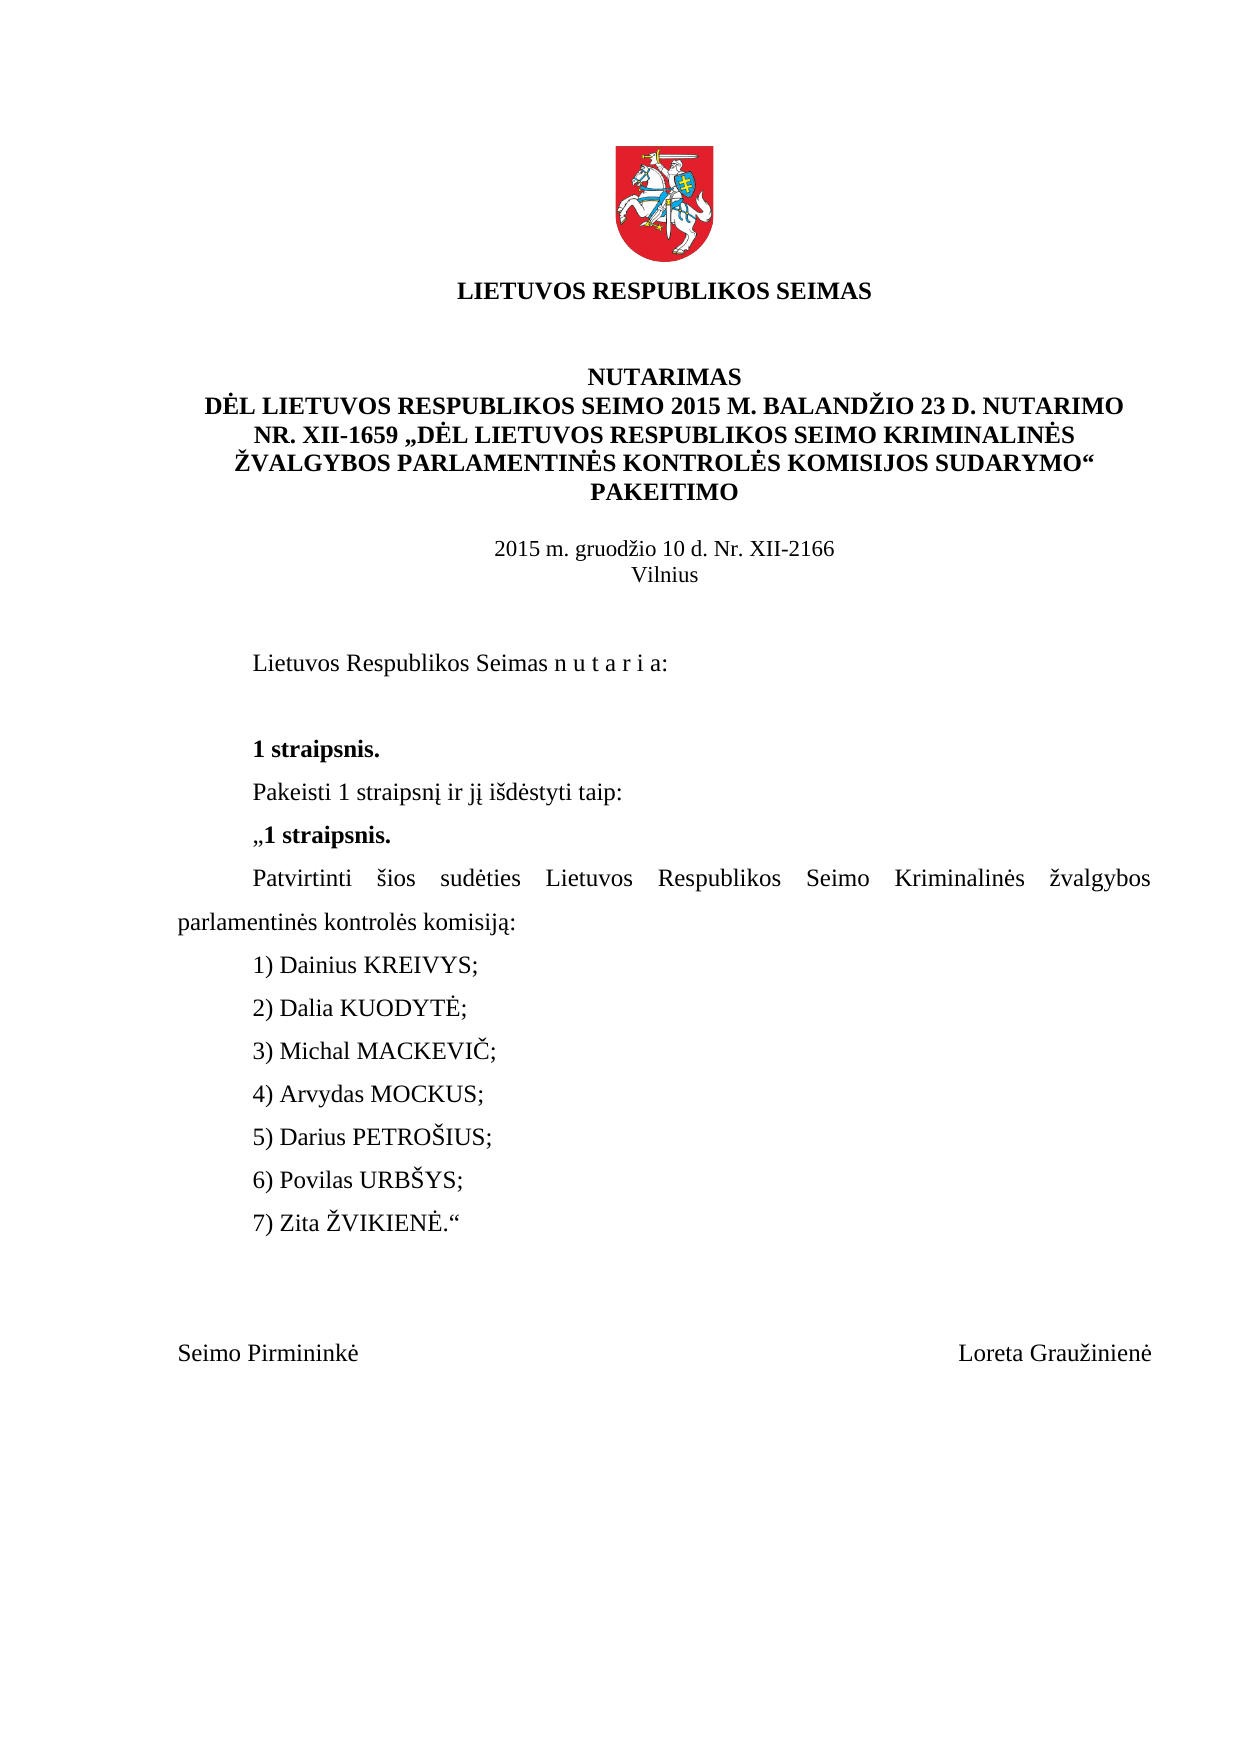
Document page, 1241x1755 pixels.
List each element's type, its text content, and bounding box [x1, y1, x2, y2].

text 7) Zita ŽVIKIENĖ.“ [177, 1208, 1152, 1237]
text Lietuvos Respublikos Seimas n u t a r i a: [177, 648, 1152, 677]
text 1 straipsnis. [177, 734, 1152, 763]
text NUTARIMAS [177, 362, 1152, 391]
text 2) Dalia KUODYTĖ; [177, 993, 1152, 1022]
text 2015 m. gruodžio 10 d. Nr. XII-2166 [177, 535, 1152, 561]
text 4) Arvydas MOCKUS; [177, 1079, 1152, 1108]
text 1) Dainius KREIVYS; [177, 950, 1152, 978]
text Patvirtinti šios sudėties Lietuvos Respublikos Seimo Kriminalinės žvalgybos parlamentinės kontrolės komisiją: [177, 863, 1152, 935]
text Seimo Pirmininkė Loreta Graužinienė [177, 1338, 1152, 1367]
text Vilnius [177, 561, 1152, 587]
text 5) Darius PETROŠIUS; [177, 1122, 1152, 1151]
text Pakeisti 1 straipsnį ir jį išdėstyti taip: [177, 777, 1152, 806]
text 6) Povilas URBŠYS; [177, 1165, 1152, 1194]
text „1 straipsnis. [177, 820, 1152, 849]
text LIETUVOS RESPUBLIKOS SEIMAS [177, 276, 1152, 305]
text 3) Michal MACKEVIČ; [177, 1036, 1152, 1065]
text DĖL LIETUVOS RESPUBLIKOS SEIMO 2015 M. BALANDŽIO 23 D. NUTARIMO NR. XII-1659 „DĖL LIETUVOS RESPUBLIKOS SEIMO KRIMINALINĖS ŽVALGYBOS PARLAMENTINĖS KONTROLĖS KOMISIJOS SUDARYMO“ PAKEITIMO [177, 391, 1152, 506]
